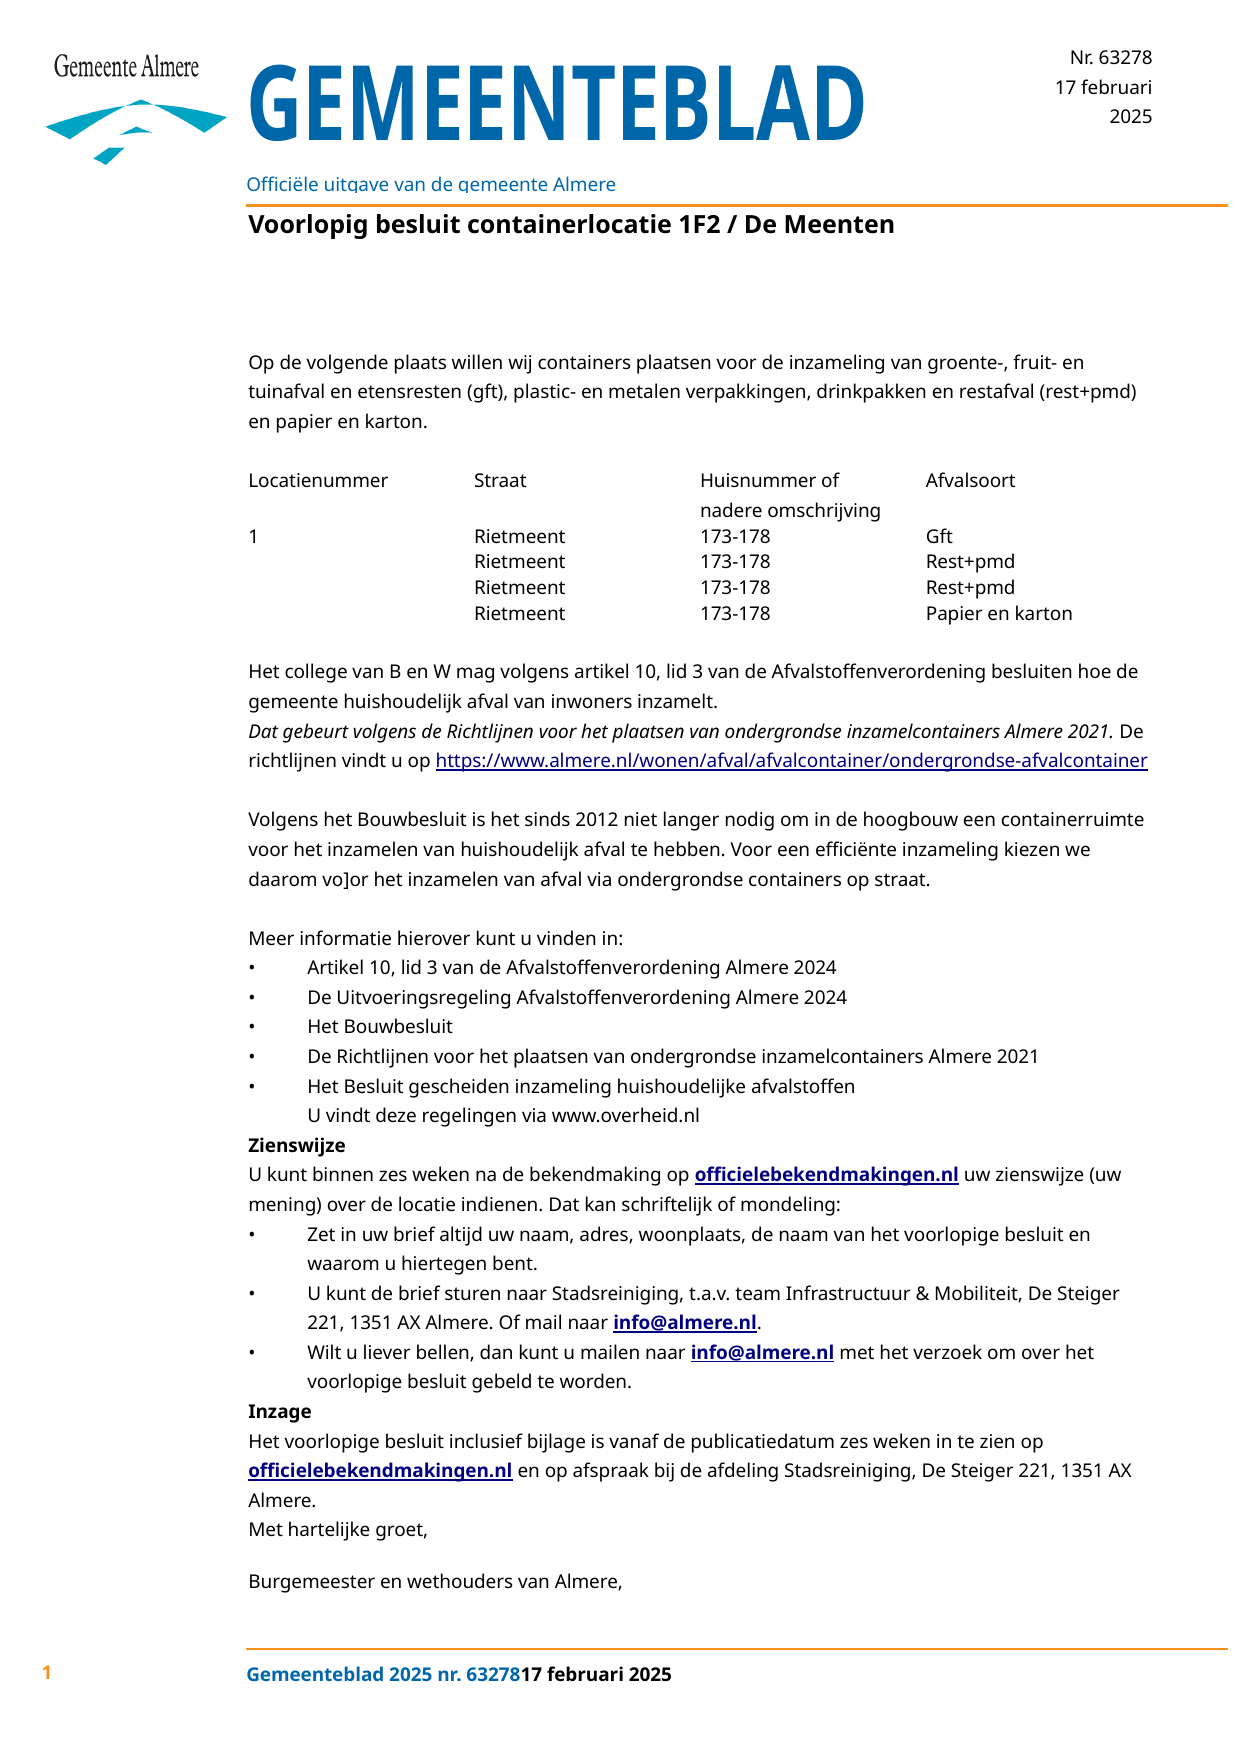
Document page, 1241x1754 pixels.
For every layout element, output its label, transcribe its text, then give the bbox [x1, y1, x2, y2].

text Voorlopig besluit containerlocatie 1F2 / De Meenten [248, 207, 1152, 241]
table_cell Rietmeent [474, 574, 700, 600]
table_cell Papier en karton [926, 600, 1152, 626]
table_cell Rietmeent [474, 523, 700, 549]
list Wilt u liever bellen, dan kunt u mailen naar info@almere.nl met het verzoek om over het voorlopige besluit gebeld te worden. [248, 1339, 1152, 1394]
table_header Straat [474, 468, 700, 523]
table_cell Rietmeent [474, 600, 700, 626]
table_cell [248, 574, 474, 600]
text Dat gebeurt volgens de Richtlijnen voor het plaatsen van ondergrondse inzamelcontainers Almere 2021. De richtlijnen vindt u op https://www.almere.nl/wonen/afval/afvalcontainer/ondergrondse-afvalcontainer [248, 718, 1152, 773]
text Het voorlopige besluit inclusief bijlage is vanaf de publicatiedatum zes weken in te zien op officielebekendmakingen.nl en op afspraak bij de afdeling Stadsreiniging, De Steiger 221, 1351 AX Almere. [248, 1428, 1152, 1513]
table_cell 173-178 [700, 549, 926, 574]
table_cell 1 [248, 523, 474, 549]
table_cell 173-178 [700, 574, 926, 600]
table_cell [248, 600, 474, 626]
table_header Huisnummer of nadere omschrijving [700, 468, 926, 523]
text Meer informatie hierover kunt u vinden in: [248, 925, 1152, 951]
table_cell 173-178 [700, 523, 926, 549]
table_header Afvalsoort [926, 468, 1152, 523]
list Het Bouwbesluit [248, 1014, 1152, 1039]
text Op de volgende plaats willen wij containers plaatsen voor de inzameling van groente-, fruit- en tuinafval en etensresten (gft), plastic- en metalen verpakkingen, drinkpakken en restafval (rest+pmd) en papier en karton. [248, 349, 1152, 434]
table_cell Rest+pmd [926, 574, 1152, 600]
list U vindt deze regelingen via www.overheid.nl [248, 1102, 1152, 1128]
text Inzage [248, 1398, 1152, 1424]
text Volgens het Bouwbesluit is het sinds 2012 niet langer nodig om in de hoogbouw een containerruimte voor het inzamelen van huishoudelijk afval te hebben. Voor een efficiënte inzameling kiezen we daarom vo]or het inzamelen van afval via ondergrondse containers op straat. [248, 807, 1152, 891]
table_cell 173-178 [700, 600, 926, 626]
text Met hartelijke groet, [248, 1517, 1152, 1542]
text U kunt binnen zes weken na de bekendmaking op officielebekendmakingen.nl uw zienswijze (uw mening) over de locatie indienen. Dat kan schriftelijk of mondeling: [248, 1162, 1152, 1217]
list Het Besluit gescheiden inzameling huishoudelijke afvalstoffen [248, 1073, 1152, 1098]
table_cell [248, 549, 474, 574]
text Zienswijze [248, 1132, 1152, 1158]
list Artikel 10, lid 3 van de Afvalstoffenverordening Almere 2024 [248, 954, 1152, 980]
table_cell Rietmeent [474, 549, 700, 574]
table_header Locatienummer [248, 468, 474, 523]
text Het college van B en W mag volgens artikel 10, lid 3 van de Afvalstoffenverordening besluiten hoe de gemeente huishoudelijk afval van inwoners inzamelt. [248, 659, 1152, 714]
list De Uitvoeringsregeling Afvalstoffenverordening Almere 2024 [248, 984, 1152, 1010]
list Zet in uw brief altijd uw naam, adres, woonplaats, de naam van het voorlopige besluit en waarom u hiertegen bent. [248, 1221, 1152, 1276]
list De Richtlijnen voor het plaatsen van ondergrondse inzamelcontainers Almere 2021 [248, 1043, 1152, 1069]
list U kunt de brief sturen naar Stadsreiniging, t.a.v. team Infrastructuur & Mobiliteit, De Steiger 221, 1351 AX Almere. Of mail naar info@almere.nl. [248, 1280, 1152, 1335]
table_cell Gft [926, 523, 1152, 549]
text Burgemeester en wethouders van Almere, [248, 1568, 1152, 1594]
table_cell Rest+pmd [926, 549, 1152, 574]
picture [41, 47, 231, 172]
